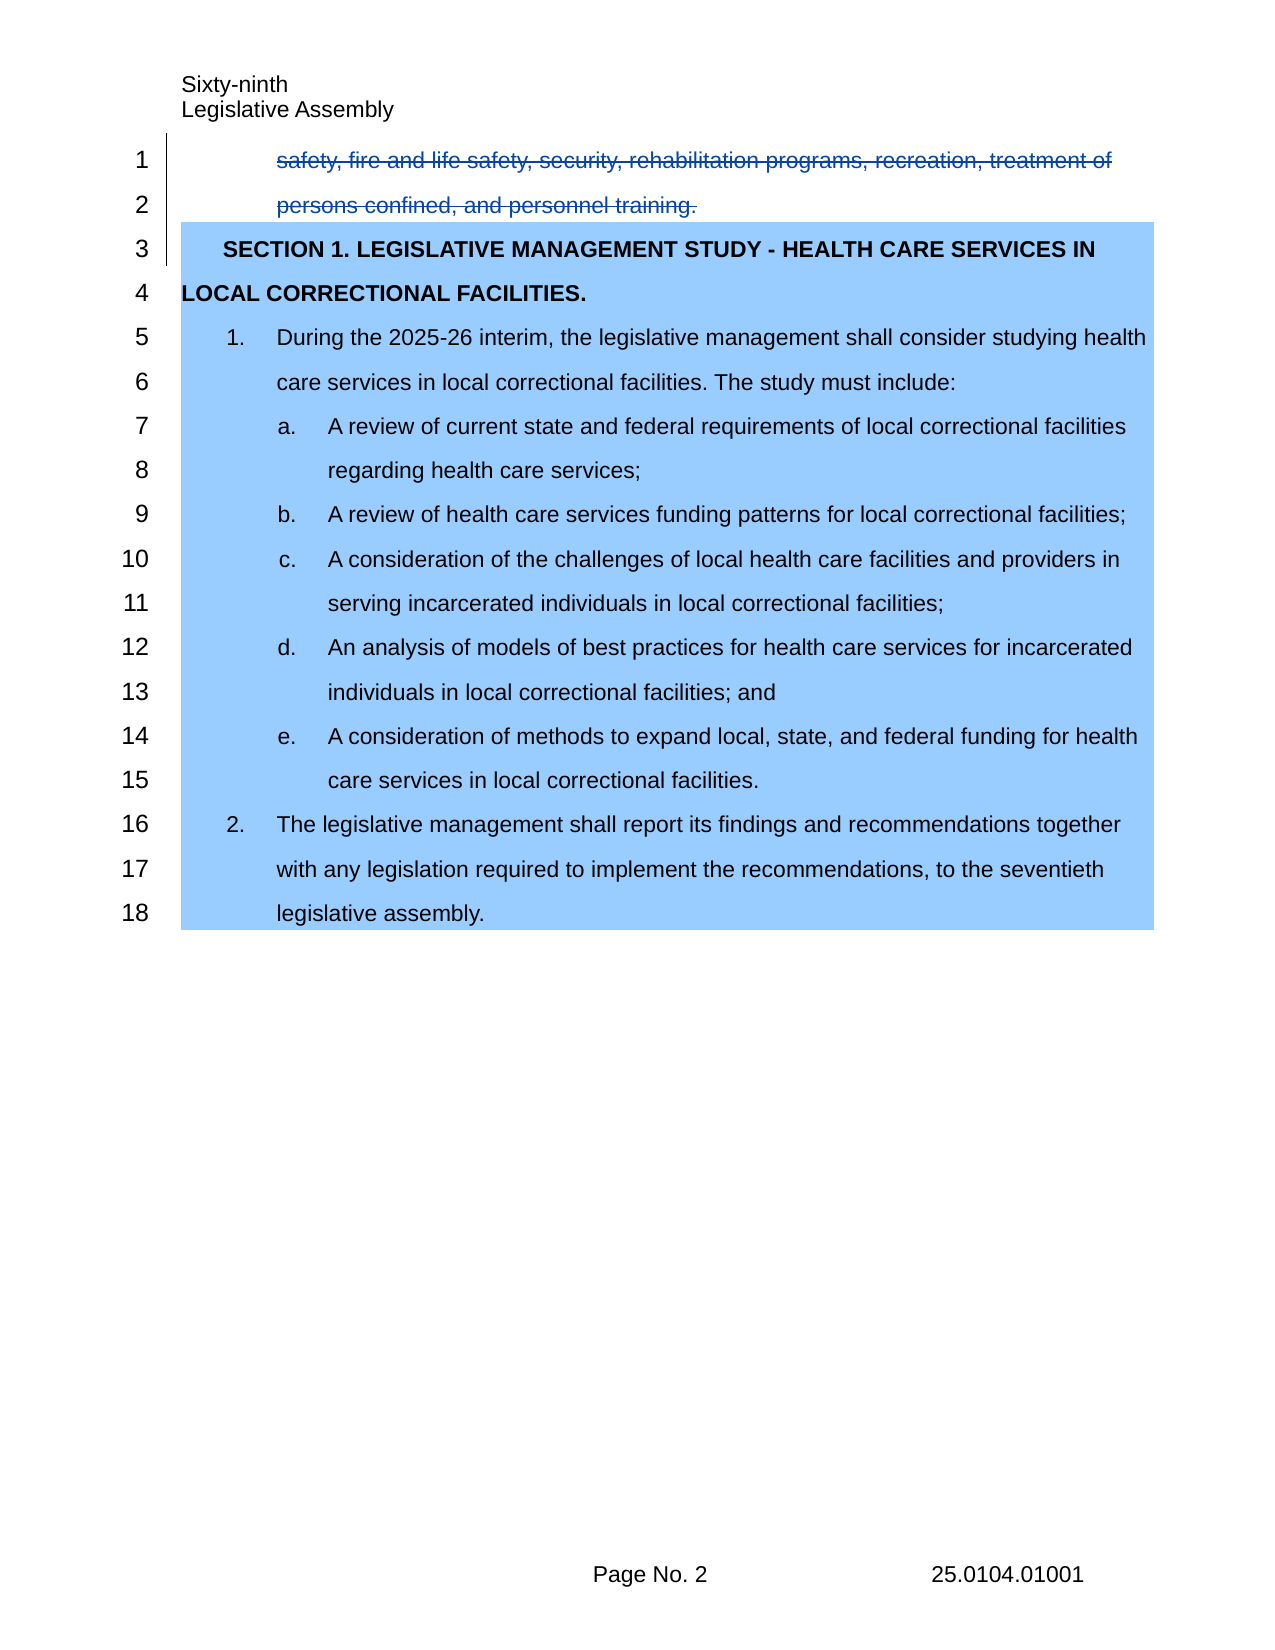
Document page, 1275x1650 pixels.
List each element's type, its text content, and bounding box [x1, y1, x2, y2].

text 1. During the 2025-26 interim, the legislative management shall consider studying health care services in local correctional facilities. The study must include: [181, 310, 1154, 399]
text d. An analysis of models of best practices for health care services for incarcerated individuals in local correctional facilities; and [181, 620, 1154, 709]
text c. A consideration of the challenges of local health care facilities and providers in serving incarcerated individuals in local correctional facilities; [181, 532, 1154, 620]
text SECTION 1. LEGISLATIVE MANAGEMENT STUDY - HEALTH CARE SERVICES IN LOCAL CORRECTIONAL FACILITIES. [181, 222, 1154, 310]
text e. A consideration of methods to expand local, state, and federal funding for health care services in local correctional facilities. [181, 709, 1154, 797]
text b. A review of health care services funding patterns for local correctional facilities; [181, 487, 1154, 532]
text a. A review of current state and federal requirements of local correctional facilities regarding health care services; [181, 399, 1154, 487]
text 2. The legislative management shall report its findings and recommendations together with any legislation required to implement the recommendations, to the seventieth legislative assembly. [181, 797, 1154, 930]
